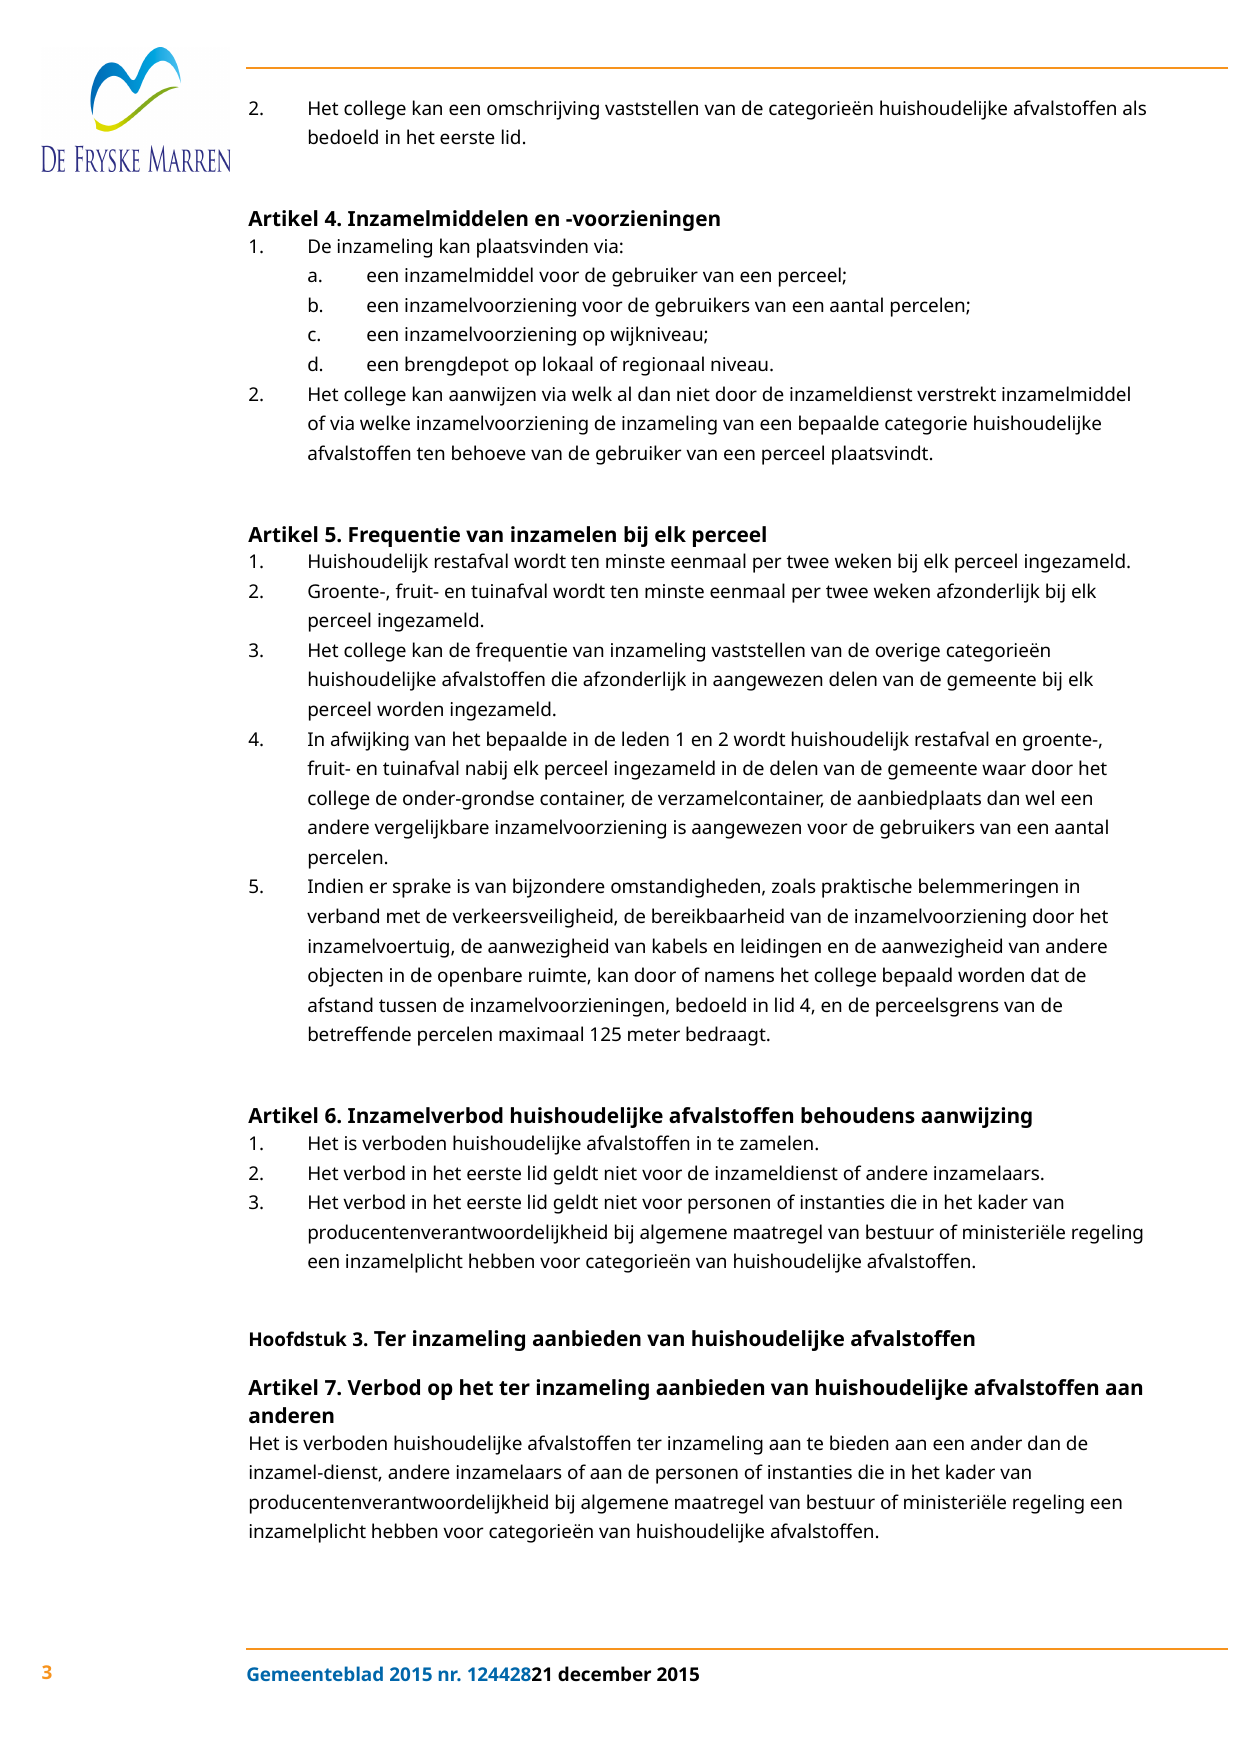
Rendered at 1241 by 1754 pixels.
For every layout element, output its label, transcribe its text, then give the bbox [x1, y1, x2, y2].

list Het verbod in het eerste lid geldt niet voor personen of instanties die in het kader van producentenverantwoordelijkheid bij algemene maatregel van bestuur of ministeriële regeling een inzamelplicht hebben voor categorieën van huishoudelijke afvalstoffen. [248, 1189, 1152, 1274]
text Het is verboden huishoudelijke afvalstoffen ter inzameling aan te bieden aan een ander dan de inzamel-dienst, andere inzamelaars of aan de personen of instanties die in het kader van producentenverantwoordelijkheid bij algemene maatregel van bestuur of ministeriële regeling een inzamelplicht hebben voor categorieën van huishoudelijke afvalstoffen. [248, 1430, 1152, 1544]
text Artikel 5. Frequentie van inzamelen bij elk perceel [248, 520, 1152, 548]
list De inzameling kan plaatsvinden via: [248, 233, 1152, 258]
text Artikel 6. Inzamelverbod huishoudelijke afvalstoffen behoudens aanwijzing [248, 1102, 1152, 1130]
list Huishoudelijk restafval wordt ten minste eenmaal per twee weken bij elk perceel ingezameld. [248, 548, 1152, 574]
list Het college kan een omschrijving vaststellen van de categorieën huishoudelijke afvalstoffen als bedoeld in het eerste lid. [248, 95, 1152, 150]
list een inzamelvoorziening op wijkniveau; [307, 322, 1152, 347]
text Artikel 4. Inzamelmiddelen en -voorzieningen [248, 204, 1152, 233]
list Indien er sprake is van bijzondere omstandigheden, zoals praktische belemmeringen in verband met de verkeersveiligheid, de bereikbaarheid van de inzamelvoorziening door het inzamelvoertuig, de aanwezigheid van kabels en leidingen en de aanwezigheid van andere objecten in de openbare ruimte, kan door of namens het college bepaald worden dat de afstand tussen de inzamelvoorzieningen, bedoeld in lid 4, en de perceelsgrens van de betreffende percelen maximaal 125 meter bedraagt. [248, 874, 1152, 1047]
list een brengdepot op lokaal of regionaal niveau. [307, 351, 1152, 377]
list Groente-, fruit- en tuinafval wordt ten minste eenmaal per twee weken afzonderlijk bij elk perceel ingezameld. [248, 578, 1152, 633]
text Hoofdstuk 3. Ter inzameling aanbieden van huishoudelijke afvalstoffen [248, 1324, 1152, 1352]
list een inzamelmiddel voor de gebruiker van een perceel; [307, 262, 1152, 288]
list Het college kan de frequentie van inzameling vaststellen van de overige categorieën huishoudelijke afvalstoffen die afzonderlijk in aangewezen delen van de gemeente bij elk perceel worden ingezameld. [248, 637, 1152, 722]
list een inzamelvoorziening voor de gebruikers van een aantal percelen; [307, 292, 1152, 318]
text Artikel 7. Verbod op het ter inzameling aanbieden van huishoudelijke afvalstoffen aan anderen [248, 1373, 1152, 1430]
picture [41, 47, 231, 172]
list In afwijking van het bepaalde in de leden 1 en 2 wordt huishoudelijk restafval en groente-, fruit- en tuinafval nabij elk perceel ingezameld in de delen van de gemeente waar door het college de onder-grondse container, de verzamelcontainer, de aanbiedplaats dan wel een andere vergelijkbare inzamelvoorziening is aangewezen voor de gebruikers van een aantal percelen. [248, 726, 1152, 870]
list Het college kan aanwijzen via welk al dan niet door de inzameldienst verstrekt inzamelmiddel of via welke inzamelvoorziening de inzameling van een bepaalde categorie huishoudelijke afvalstoffen ten behoeve van de gebruiker van een perceel plaatsvindt. [248, 381, 1152, 466]
list Het verbod in het eerste lid geldt niet voor de inzameldienst of andere inzamelaars. [248, 1160, 1152, 1185]
list Het is verboden huishoudelijke afvalstoffen in te zamelen. [248, 1130, 1152, 1156]
